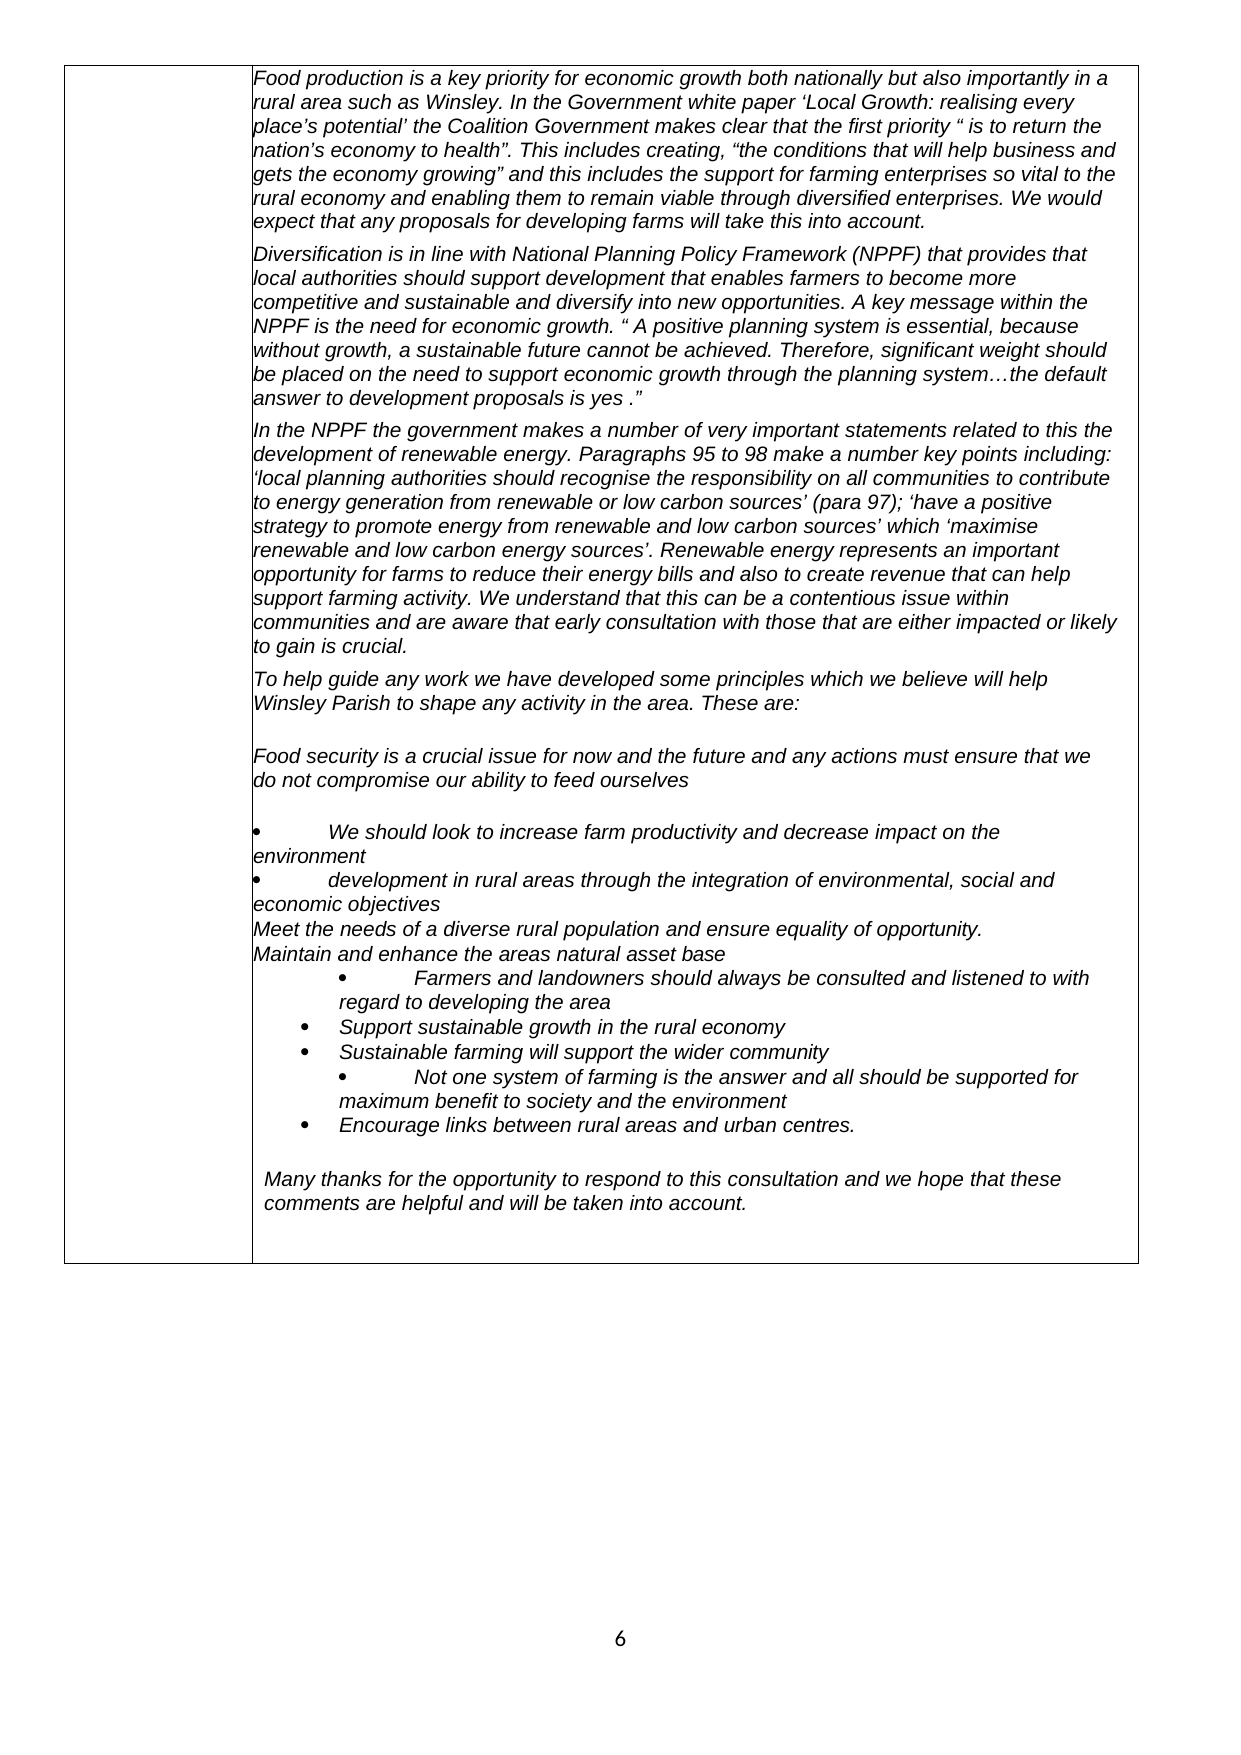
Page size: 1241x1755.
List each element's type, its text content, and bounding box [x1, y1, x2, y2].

table_header Food production is a key priority for economic growth both nationally but also importantly in a rural area such as Winsley. In the Government white paper ‘Local Growth: realising every place’s potential’ the Coalition Government makes clear that the first priority “ is to return the nation’s economy to health”. This includes creating, “the conditions that will help business and gets the economy growing” and this includes the support for farming enterprises so vital to the rural economy and enabling them to remain viable through diversified enterprises. We would expect that any proposals for developing farms will take this into account. Diversification is in line with National Planning Policy Framework (NPPF) that provides that local authorities should support development that enables farmers to become more competitive and sustainable and diversify into new opportunities. A key message within the NPPF is the need for economic growth. “ A positive planning system is essential, because without growth, a sustainable future cannot be achieved. Therefore, significant weight should be placed on the need to support economic growth through the planning system…the default answer to development proposals is yes .” In the NPPF the government makes a number of very important statements related to this the development of renewable energy. Paragraphs 95 to 98 make a number key points including: ‘local planning authorities should recognise the responsibility on all communities to contribute to energy generation from renewable or low carbon sources’ (para 97); ‘have a positive strategy to promote energy from renewable and low carbon sources’ which ‘maximise renewable and low carbon energy sources’. Renewable energy represents an important opportunity for farms to reduce their energy bills and also to create revenue that can help support farming activity. We understand that this can be a contentious issue within communities and are aware that early consultation with those that are either impacted or likely to gain is crucial. To help guide any work we have developed some principles which we believe will help Winsley Parish to shape any activity in the area. These are: Food security is a crucial issue for now and the future and any actions must ensure that we do not compromise our ability to feed ourselves We should look to increase farm productivity and decrease impact on the environment development in rural areas through the integration of environmental, social and economic objectives Meet the needs of a diverse rural population and ensure equality of opportunity. Maintain and enhance the areas natural asset base Farmers and landowners should always be consulted and listened to with regard to developing the area Support sustainable growth in the rural economy Sustainable farming will support the wider community Not one system of farming is the answer and all should be supported for maximum benefit to society and the environment Encourage links between rural areas and urban centres. Many thanks for the opportunity to respond to this consultation and we hope that these comments are helpful and will be taken into account. [253, 66, 1138, 1262]
table_header [65, 66, 252, 1262]
